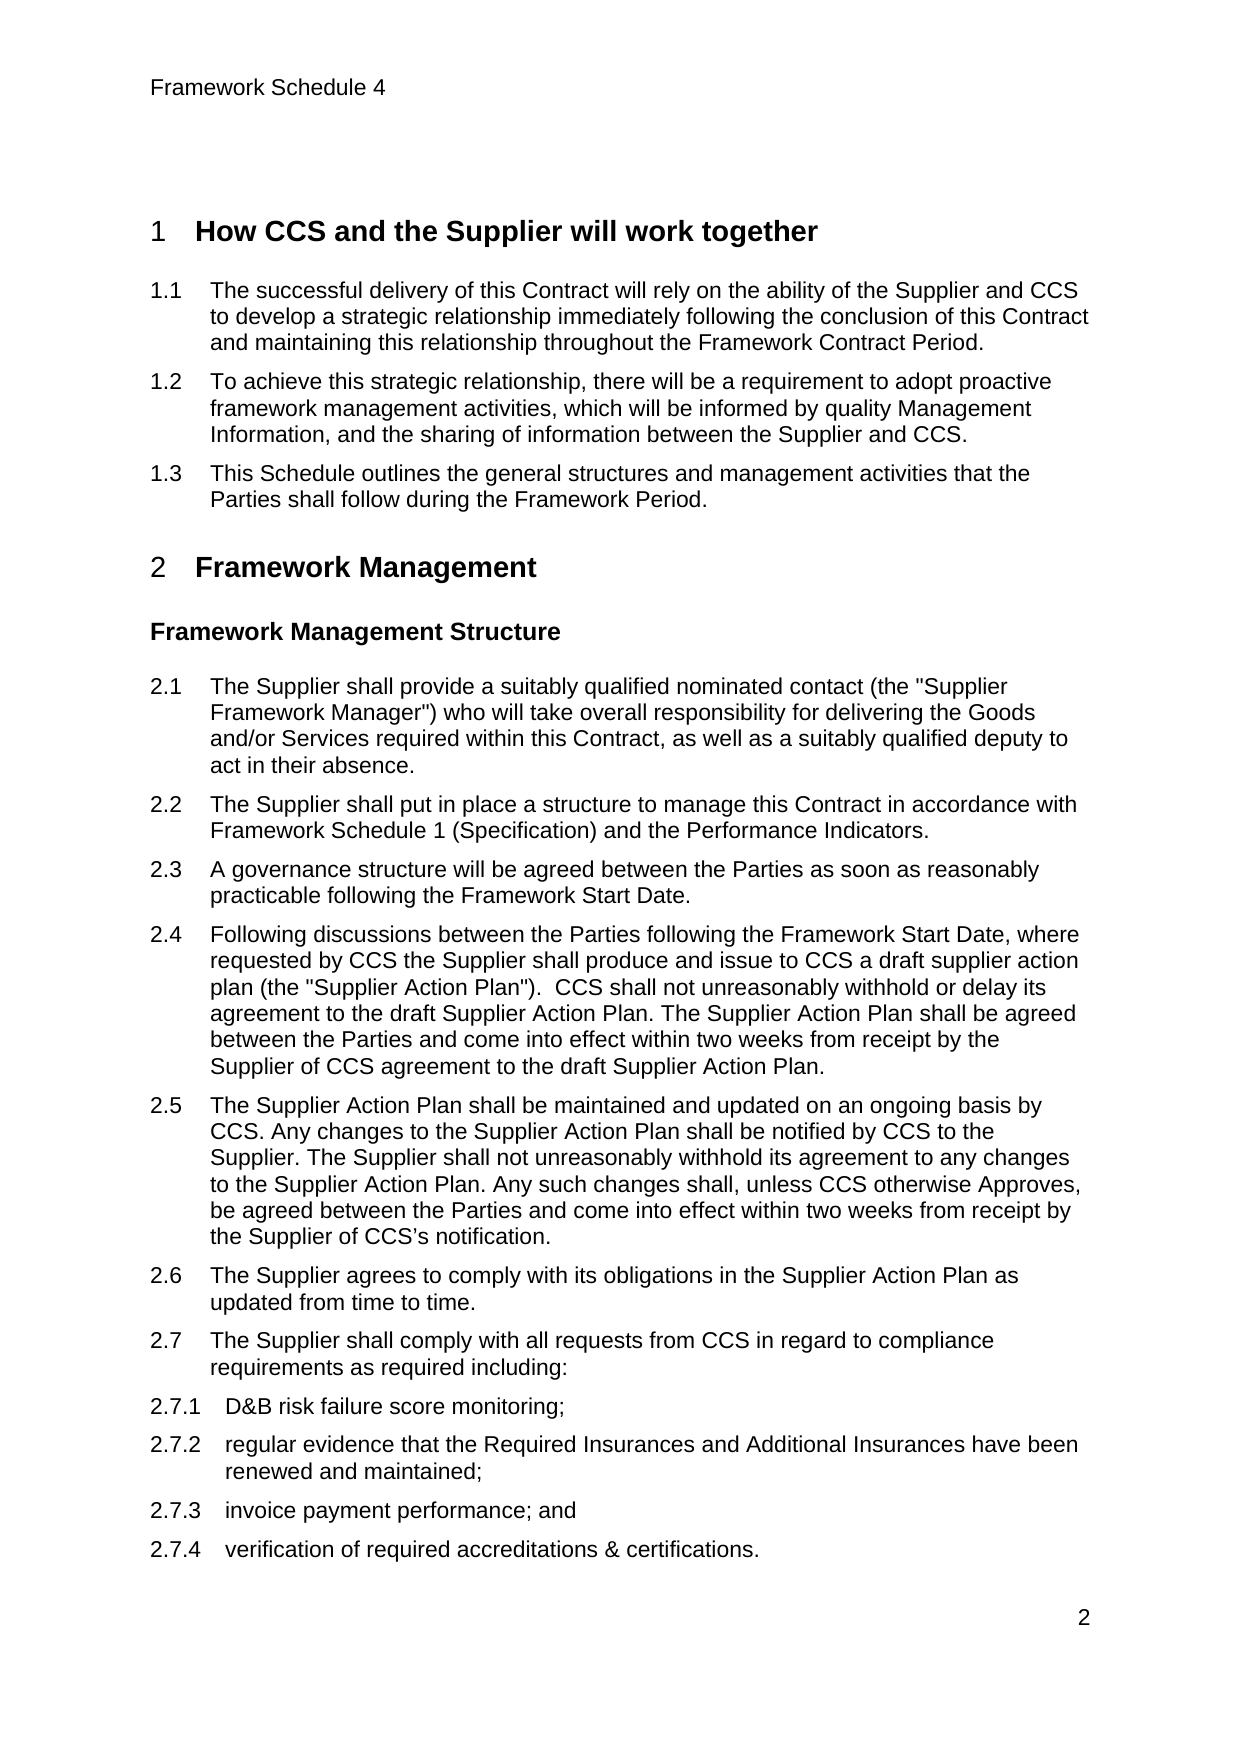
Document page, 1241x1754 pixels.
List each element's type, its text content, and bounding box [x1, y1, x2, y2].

list The Supplier Action Plan shall be maintained and updated on an ongoing basis by CCS. Any changes to the Supplier Action Plan shall be notified by CCS to the Supplier. The Supplier shall not unreasonably withhold its agreement to any changes to the Supplier Action Plan. Any such changes shall, unless CCS otherwise Approves, be agreed between the Parties and come into effect within two weeks from receipt by the Supplier of CCS’s notification. [150, 1092, 1090, 1250]
subtitle How CCS and the Supplier will work together [150, 214, 1090, 247]
list The Supplier shall put in place a structure to manage this Contract in accordance with Framework Schedule 1 (Specification) and the Performance Indicators. [150, 791, 1090, 843]
list To achieve this strategic relationship, there will be a requirement to adopt proactive framework management activities, which will be informed by quality Management Information, and the sharing of information between the Supplier and CCS. [150, 368, 1090, 447]
list The Supplier shall provide a suitably qualified nominated contact (the "Supplier Framework Manager") who will take overall responsibility for delivering the Goods and/or Services required within this Contract, as well as a suitably qualified deputy to act in their absence. [150, 673, 1090, 778]
list The Supplier agrees to comply with its obligations in the Supplier Action Plan as updated from time to time. [150, 1262, 1090, 1315]
list invoice payment performance; and [150, 1497, 1090, 1523]
subtitle Framework Management [150, 550, 1090, 583]
list The Supplier shall comply with all requests from CCS in regard to compliance requirements as required including: [150, 1327, 1090, 1380]
list A governance structure will be agreed between the Parties as soon as reasonably practicable following the Framework Start Date. [150, 856, 1090, 908]
subtitle Framework Management Structure [150, 617, 1090, 646]
list D&B risk failure score monitoring; [150, 1393, 1090, 1419]
list Following discussions between the Parties following the Framework Start Date, where requested by CCS the Supplier shall produce and issue to CCS a draft supplier action plan (the "Supplier Action Plan"). CCS shall not unreasonably withhold or delay its agreement to the draft Supplier Action Plan. The Supplier Action Plan shall be agreed between the Parties and come into effect within two weeks from receipt by the Supplier of CCS agreement to the draft Supplier Action Plan. [150, 921, 1090, 1079]
list The successful delivery of this Contract will rely on the ability of the Supplier and CCS to develop a strategic relationship immediately following the conclusion of this Contract and maintaining this relationship throughout the Framework Contract Period. [150, 277, 1090, 356]
list regular evidence that the Required Insurances and Additional Insurances have been renewed and maintained; [150, 1431, 1090, 1484]
list verification of required accreditations & certifications. [150, 1536, 1090, 1562]
list This Schedule outlines the general structures and management activities that the Parties shall follow during the Framework Period. [150, 460, 1090, 512]
